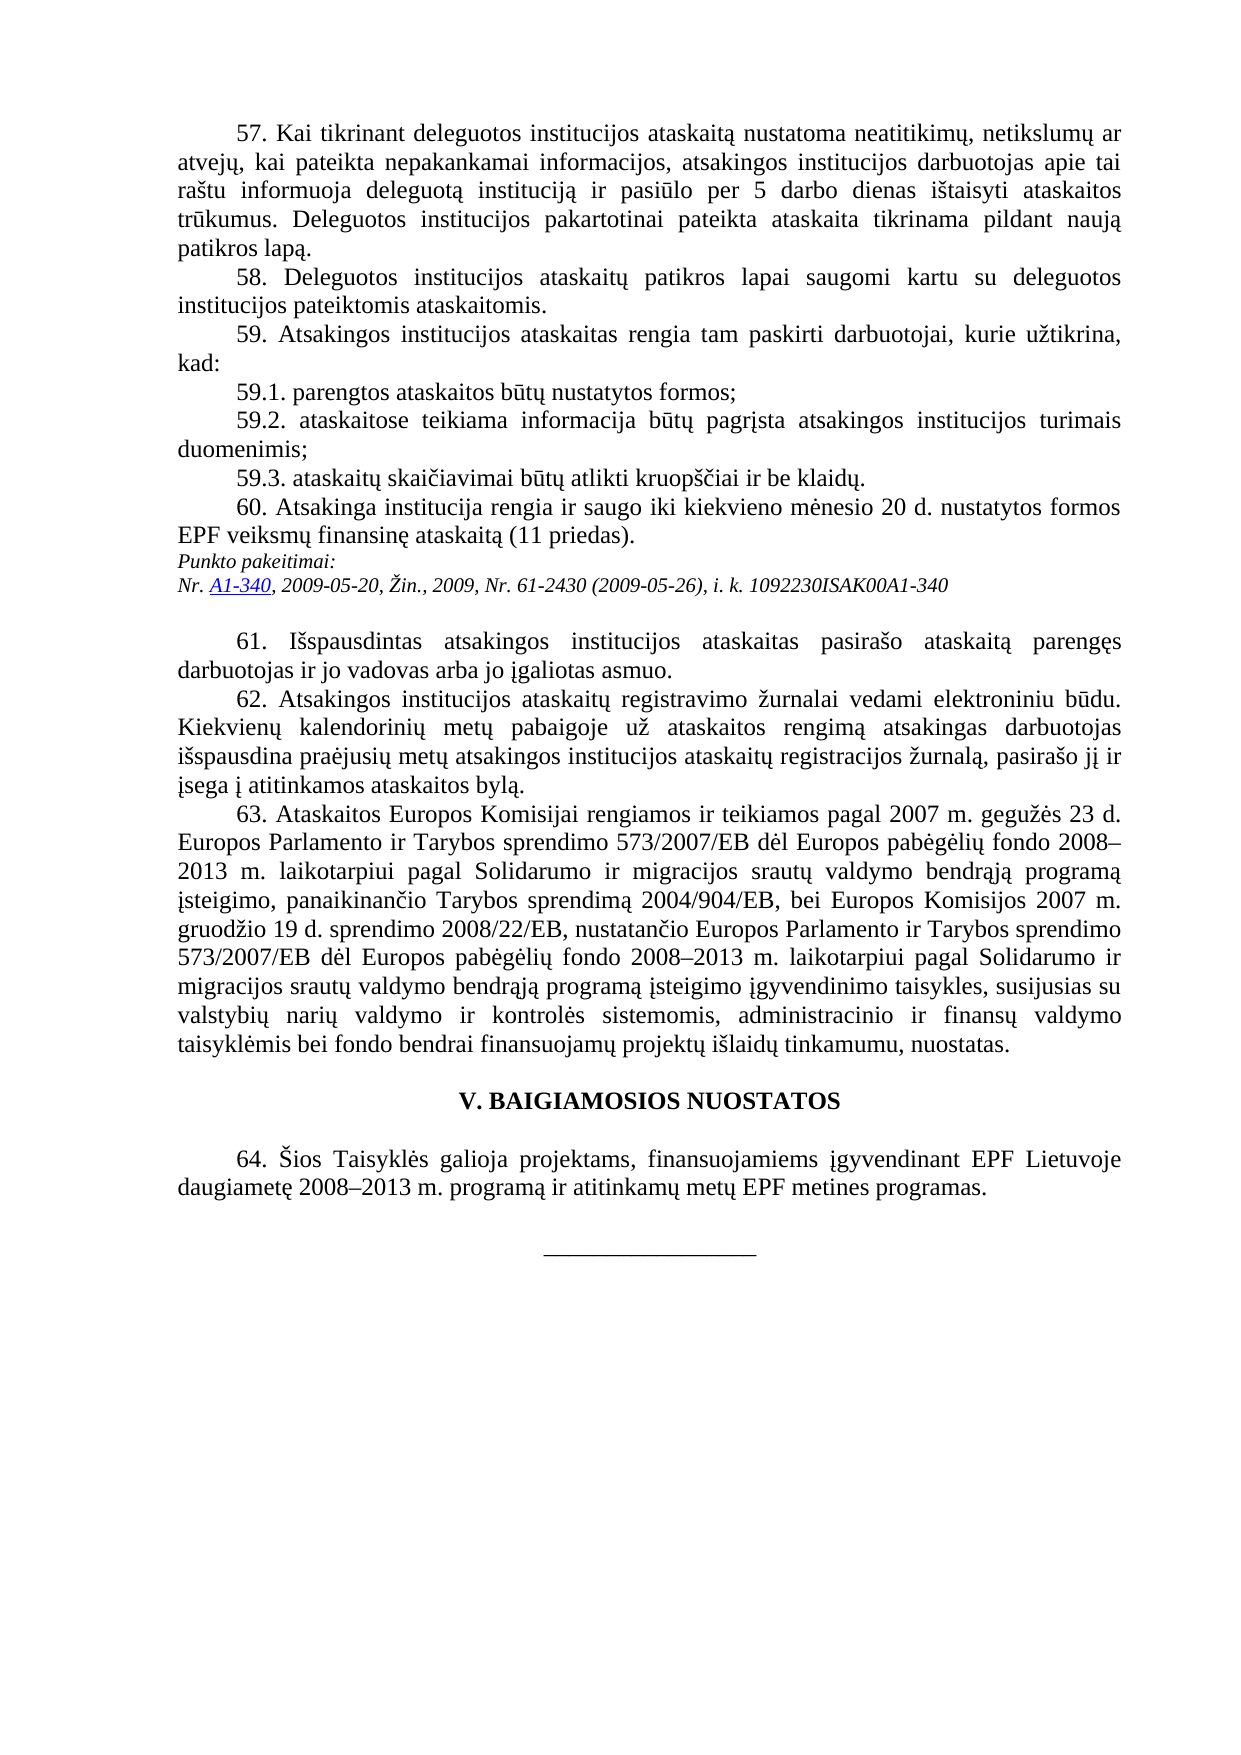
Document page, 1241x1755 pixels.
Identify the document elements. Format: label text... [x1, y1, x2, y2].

text 57. Kai tikrinant deleguotos institucijos ataskaitą nustatoma neatitikimų, netikslumų ar atvejų, kai pateikta nepakankamai informacijos, atsakingos institucijos darbuotojas apie tai raštu informuoja deleguotą instituciją ir pasiūlo per 5 darbo dienas ištaisyti ataskaitos trūkumus. Deleguotos institucijos pakartotinai pateikta ataskaita tikrinama pildant naują patikros lapą. [177, 118, 1122, 262]
text Nr. A1-340, 2009-05-20, Žin., 2009, Nr. 61-2430 (2009-05-26), i. k. 1092230ISAK00A1-340 [177, 573, 1122, 597]
text 59. Atsakingos institucijos ataskaitas rengia tam paskirti darbuotojai, kurie užtikrina, kad: [177, 319, 1122, 377]
text 59.1. parengtos ataskaitos būtų nustatytos formos; [177, 377, 1122, 406]
text 58. Deleguotos institucijos ataskaitų patikros lapai saugomi kartu su deleguotos institucijos pateiktomis ataskaitomis. [177, 262, 1122, 319]
text 64. Šios Taisyklės galioja projektams, finansuojamiems įgyvendinant EPF Lietuvoje daugiametę 2008–2013 m. programą ir atitinkamų metų EPF metines programas. [177, 1144, 1122, 1201]
text _________________ [177, 1230, 1122, 1259]
text 62. Atsakingos institucijos ataskaitų registravimo žurnalai vedami elektroniniu būdu. Kiekvienų kalendorinių metų pabaigoje už ataskaitos rengimą atsakingas darbuotojas išspausdina praėjusių metų atsakingos institucijos ataskaitų registracijos žurnalą, pasirašo jį ir įsega į atitinkamos ataskaitos bylą. [177, 684, 1122, 799]
text Punkto pakeitimai: [177, 549, 1122, 573]
text 59.3. ataskaitų skaičiavimai būtų atlikti kruopščiai ir be klaidų. [177, 463, 1122, 492]
text V. BAIGIAMOSIOS NUOSTATOS [177, 1086, 1122, 1115]
text 61. Išspausdintas atsakingos institucijos ataskaitas pasirašo ataskaitą parengęs darbuotojas ir jo vadovas arba jo įgaliotas asmuo. [177, 626, 1122, 684]
text 59.2. ataskaitose teikiama informacija būtų pagrįsta atsakingos institucijos turimais duomenimis; [177, 406, 1122, 463]
text 60. Atsakinga institucija rengia ir saugo iki kiekvieno mėnesio 20 d. nustatytos formos EPF veiksmų finansinę ataskaitą (11 priedas). [177, 492, 1122, 549]
text 63. Ataskaitos Europos Komisijai rengiamos ir teikiamos pagal 2007 m. gegužės 23 d. Europos Parlamento ir Tarybos sprendimo 573/2007/EB dėl Europos pabėgėlių fondo 2008–2013 m. laikotarpiui pagal Solidarumo ir migracijos srautų valdymo bendrąją programą įsteigimo, panaikinančio Tarybos sprendimą 2004/904/EB, bei Europos Komisijos 2007 m. gruodžio 19 d. sprendimo 2008/22/EB, nustatančio Europos Parlamento ir Tarybos sprendimo 573/2007/EB dėl Europos pabėgėlių fondo 2008–2013 m. laikotarpiui pagal Solidarumo ir migracijos srautų valdymo bendrąją programą įsteigimo įgyvendinimo taisykles, susijusias su valstybių narių valdymo ir kontrolės sistemomis, administracinio ir finansų valdymo taisyklėmis bei fondo bendrai finansuojamų projektų išlaidų tinkamumu, nuostatas. [177, 799, 1122, 1057]
